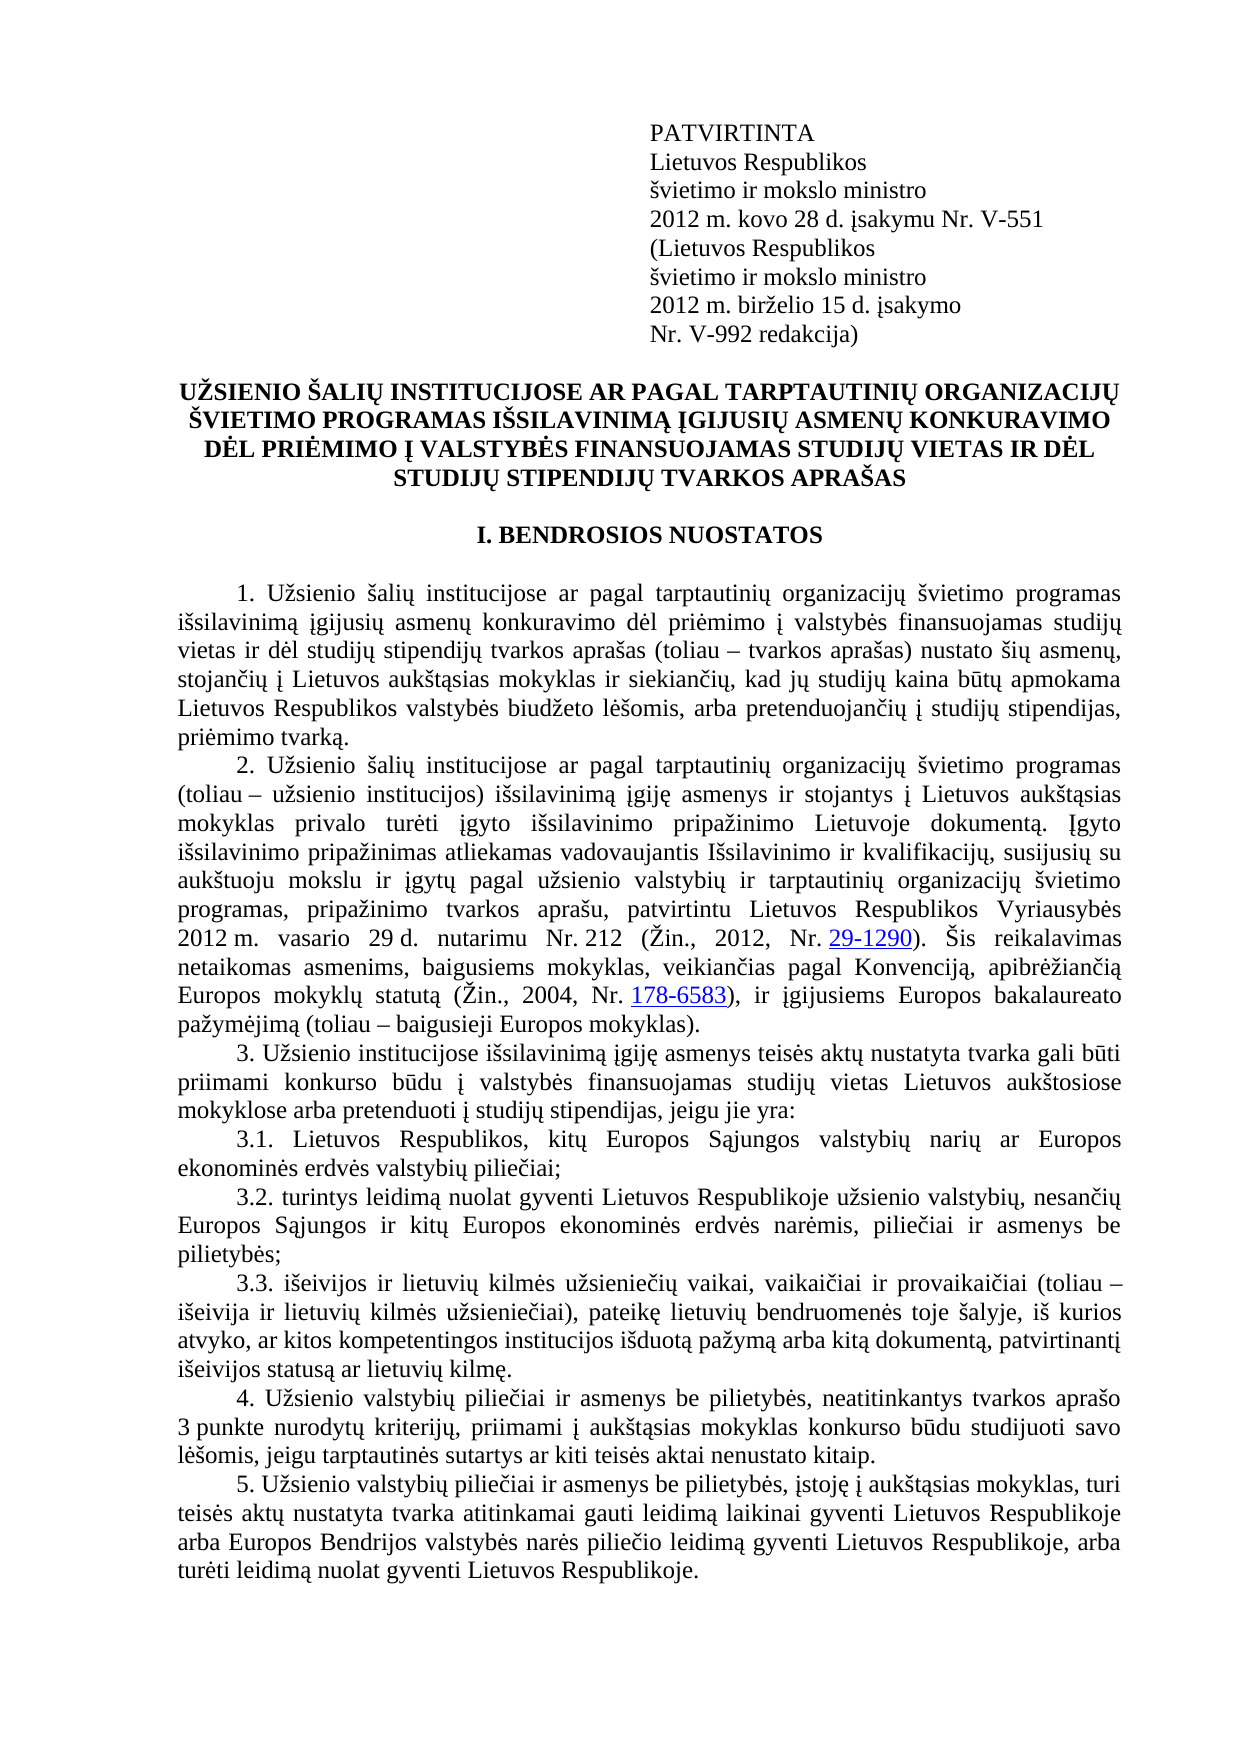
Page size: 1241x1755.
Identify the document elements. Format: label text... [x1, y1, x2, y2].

text Nr. V-992 redakcija) [649, 319, 1122, 348]
text 2. Užsienio šalių institucijose ar pagal tarptautinių organizacijų švietimo programas (toliau – užsienio institucijos) išsilavinimą įgiję asmenys ir stojantys į Lietuvos aukštąsias mokyklas privalo turėti įgyto išsilavinimo pripažinimo Lietuvoje dokumentą. Įgyto išsilavinimo pripažinimas atliekamas vadovaujantis Išsilavinimo ir kvalifikacijų, susijusių su aukštuoju mokslu ir įgytų pagal užsienio valstybių ir tarptautinių organizacijų švietimo programas, pripažinimo tvarkos aprašu, patvirtintu Lietuvos Respublikos Vyriausybės 2012 m. vasario 29 d. nutarimu Nr. 212 (Žin., 2012, Nr. 29-1290). Šis reikalavimas netaikomas asmenims, baigusiems mokyklas, veikiančias pagal Konvenciją, apibrėžiančią Europos mokyklų statutą (Žin., 2004, Nr. 178-6583), ir įgijusiems Europos bakalaureato pažymėjimą (toliau – baigusieji Europos mokyklas). [177, 751, 1122, 1038]
text 1. Užsienio šalių institucijose ar pagal tarptautinių organizacijų švietimo programas išsilavinimą įgijusių asmenų konkuravimo dėl priėmimo į valstybės finansuojamas studijų vietas ir dėl studijų stipendijų tvarkos aprašas (toliau – tvarkos aprašas) nustato šių asmenų, stojančių į Lietuvos aukštąsias mokyklas ir siekiančių, kad jų studijų kaina būtų apmokama Lietuvos Respublikos valstybės biudžeto lėšomis, arba pretenduojančių į studijų stipendijas, priėmimo tvarką. [177, 578, 1122, 751]
text 2012 m. birželio 15 d. įsakymo [649, 291, 1122, 319]
text (Lietuvos Respublikos [649, 233, 1122, 262]
text I. BENDROSIOS NUOSTATOS [177, 521, 1122, 549]
text 3.2. turintys leidimą nuolat gyventi Lietuvos Respublikoje užsienio valstybių, nesančių Europos Sąjungos ir kitų Europos ekonominės erdvės narėmis, piliečiai ir asmenys be pilietybės; [177, 1182, 1122, 1268]
text Lietuvos Respublikos [649, 147, 1122, 176]
text švietimo ir mokslo ministro [649, 262, 1122, 291]
text 5. Užsienio valstybių piliečiai ir asmenys be pilietybės, įstoję į aukštąsias mokyklas, turi teisės aktų nustatyta tvarka atitinkamai gauti leidimą laikinai gyventi Lietuvos Respublikoje arba Europos Bendrijos valstybės narės piliečio leidimą gyventi Lietuvos Respublikoje, arba turėti leidimą nuolat gyventi Lietuvos Respublikoje. [177, 1469, 1122, 1584]
text UŽSIENIO ŠALIŲ INSTITUCIJOSE AR PAGAL TARPTAUTINIŲ ORGANIZACIJŲ ŠVIETIMO PROGRAMAS IŠSILAVINIMĄ ĮGIJUSIŲ ASMENŲ KONKURAVIMO DĖL PRIĖMIMO Į VALSTYBĖS FINANSUOJAMAS STUDIJŲ VIETAS IR DĖL STUDIJŲ STIPENDIJŲ TVARKOS APRAŠAS [177, 377, 1122, 492]
text 3.3. išeivijos ir lietuvių kilmės užsieniečių vaikai, vaikaičiai ir provaikaičiai (toliau – išeivija ir lietuvių kilmės užsieniečiai), pateikę lietuvių bendruomenės toje šalyje, iš kurios atvyko, ar kitos kompetentingos institucijos išduotą pažymą arba kitą dokumentą, patvirtinantį išeivijos statusą ar lietuvių kilmę. [177, 1268, 1122, 1383]
text švietimo ir mokslo ministro [649, 176, 1122, 204]
text 2012 m. kovo 28 d. įsakymu Nr. V-551 [649, 204, 1122, 233]
text 3. Užsienio institucijose išsilavinimą įgiję asmenys teisės aktų nustatyta tvarka gali būti priimami konkurso būdu į valstybės finansuojamas studijų vietas Lietuvos aukštosiose mokyklose arba pretenduoti į studijų stipendijas, jeigu jie yra: [177, 1038, 1122, 1124]
text PATVIRTINTA [649, 118, 1122, 147]
text 3.1. Lietuvos Respublikos, kitų Europos Sąjungos valstybių narių ar Europos ekonominės erdvės valstybių piliečiai; [177, 1124, 1122, 1182]
text 4. Užsienio valstybių piliečiai ir asmenys be pilietybės, neatitinkantys tvarkos aprašo 3 punkte nurodytų kriterijų, priimami į aukštąsias mokyklas konkurso būdu studijuoti savo lėšomis, jeigu tarptautinės sutartys ar kiti teisės aktai nenustato kitaip. [177, 1383, 1122, 1469]
